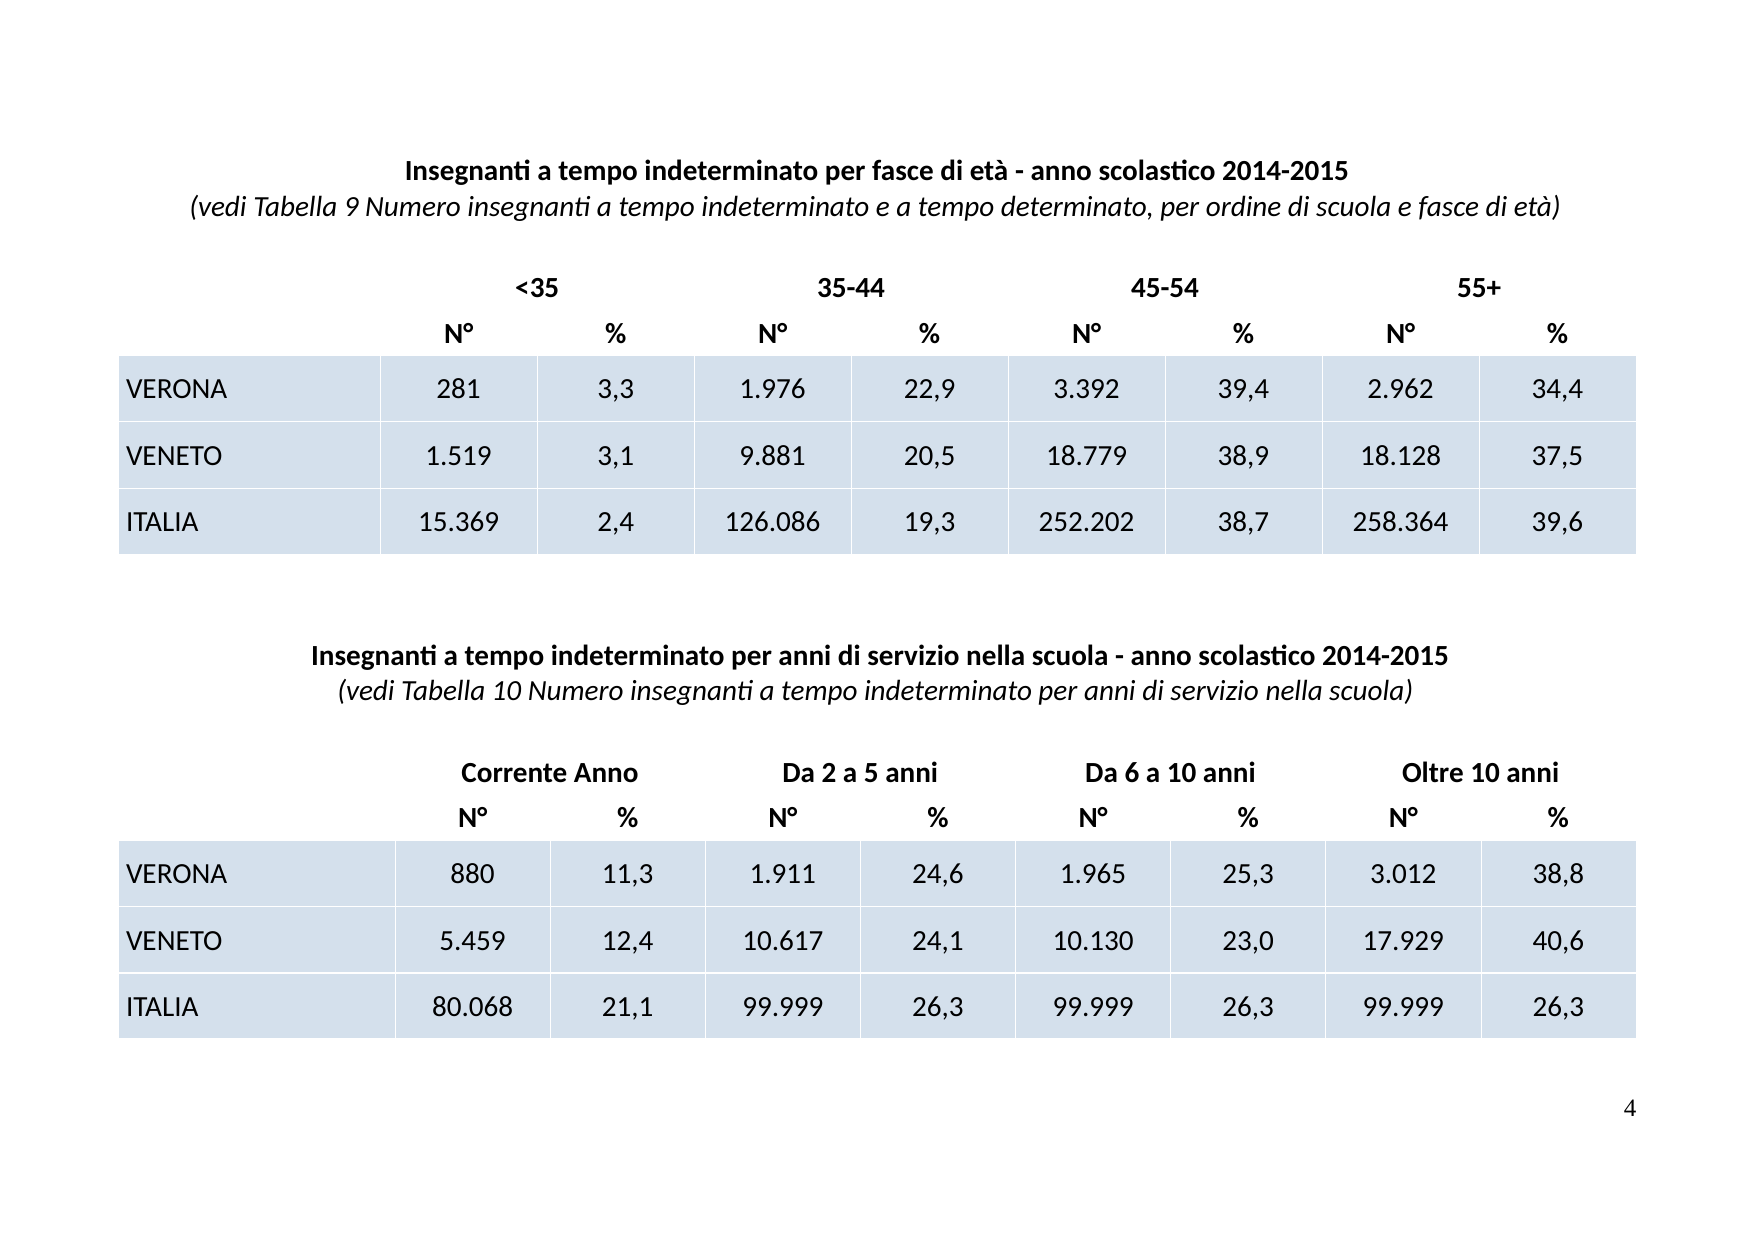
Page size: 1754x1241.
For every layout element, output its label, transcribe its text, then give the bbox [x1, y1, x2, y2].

table_cell <35 [381, 265, 694, 309]
table_cell 12,4 [551, 907, 705, 972]
table_cell % [1480, 311, 1636, 355]
table_cell 22,9 [852, 356, 1008, 421]
table_cell 5.459 [396, 907, 550, 972]
table_cell N° [706, 795, 860, 840]
table_cell 45-54 [1009, 265, 1322, 309]
table_cell ITALIA [119, 974, 395, 1038]
table_cell % [852, 311, 1008, 355]
table_cell % [1482, 795, 1636, 840]
table_cell 39,6 [1480, 489, 1636, 554]
table_cell 2,4 [538, 489, 694, 554]
table_cell 1.911 [706, 841, 860, 906]
table_cell 2.962 [1323, 356, 1479, 421]
table_cell 3.012 [1326, 841, 1481, 906]
table_cell 11,3 [551, 841, 705, 906]
table_cell N° [1326, 795, 1481, 840]
table_cell VERONA [119, 841, 395, 906]
table_cell VENETO [119, 422, 380, 488]
table_cell Corrente Anno [396, 750, 705, 794]
table_cell 21,1 [551, 974, 705, 1038]
table_cell 34,4 [1480, 356, 1636, 421]
table_cell 38,9 [1166, 422, 1322, 488]
table_cell 99.999 [1016, 974, 1170, 1038]
table_cell N° [1009, 311, 1165, 355]
table_cell 3.392 [1009, 356, 1165, 421]
table_cell 19,3 [852, 489, 1008, 554]
table_cell N° [396, 795, 550, 840]
table_cell 1.976 [695, 356, 851, 421]
table_cell % [861, 795, 1015, 840]
table_cell VERONA [119, 356, 380, 421]
table_cell 23,0 [1171, 907, 1325, 972]
table_cell 38,8 [1482, 841, 1636, 906]
table_cell N° [695, 311, 851, 355]
table_cell 880 [396, 841, 550, 906]
table_cell 281 [381, 356, 537, 421]
table_cell 39,4 [1166, 356, 1322, 421]
table_cell 17.929 [1326, 907, 1481, 972]
table_cell 37,5 [1480, 422, 1636, 488]
table_cell 99.999 [1326, 974, 1481, 1038]
table_cell % [551, 795, 705, 840]
table_cell 1.519 [381, 422, 537, 488]
table_cell 3,3 [538, 356, 694, 421]
table_cell 126.086 [695, 489, 851, 554]
table_cell % [1171, 795, 1325, 840]
table_cell 18.128 [1323, 422, 1479, 488]
table_cell [119, 311, 380, 355]
table_cell Da 2 a 5 anni [706, 750, 1015, 794]
table_cell 18.779 [1009, 422, 1165, 488]
table_cell ITALIA [119, 489, 380, 554]
table_cell 15.369 [381, 489, 537, 554]
table_cell N° [1016, 795, 1170, 840]
table_cell 25,3 [1171, 841, 1325, 906]
table_cell 80.068 [396, 974, 550, 1038]
table_header Insegnanti a tempo indeterminato per anni di servizio nella scuola - anno scolastico 2014-2015 (vedi Tabella 10 Numero insegnanti a tempo indeterminato per anni di servizio nella scuola) [119, 633, 1636, 749]
table_cell 3,1 [538, 422, 694, 488]
table_cell Oltre 10 anni [1326, 750, 1636, 794]
table_cell 10.617 [706, 907, 860, 972]
table_cell 9.881 [695, 422, 851, 488]
table_cell 26,3 [1482, 974, 1636, 1038]
table_cell VENETO [119, 907, 395, 972]
table_header Insegnanti a tempo indeterminato per fasce di età - anno scolastico 2014-2015 (vedi Tabella 9 Numero insegnanti a tempo indeterminato e a tempo determinato, per ordine di scuola e fasce di età) [119, 148, 1636, 264]
table_cell 35-44 [695, 265, 1008, 309]
table_cell N° [381, 311, 537, 355]
table_cell 40,6 [1482, 907, 1636, 972]
table_cell [119, 795, 395, 840]
table_cell 38,7 [1166, 489, 1322, 554]
table_cell 55+ [1323, 265, 1636, 309]
table_cell 20,5 [852, 422, 1008, 488]
table_cell 24,1 [861, 907, 1015, 972]
table_cell 258.364 [1323, 489, 1479, 554]
table_cell N° [1323, 311, 1479, 355]
table_cell 252.202 [1009, 489, 1165, 554]
table_cell 24,6 [861, 841, 1015, 906]
table_cell 10.130 [1016, 907, 1170, 972]
table_cell [119, 265, 380, 309]
table_cell 26,3 [1171, 974, 1325, 1038]
table_cell [119, 750, 395, 794]
table_cell 1.965 [1016, 841, 1170, 906]
table_cell Da 6 a 10 anni [1016, 750, 1325, 794]
table_cell % [538, 311, 694, 355]
table_cell 26,3 [861, 974, 1015, 1038]
table_cell 99.999 [706, 974, 860, 1038]
table_cell % [1166, 311, 1322, 355]
